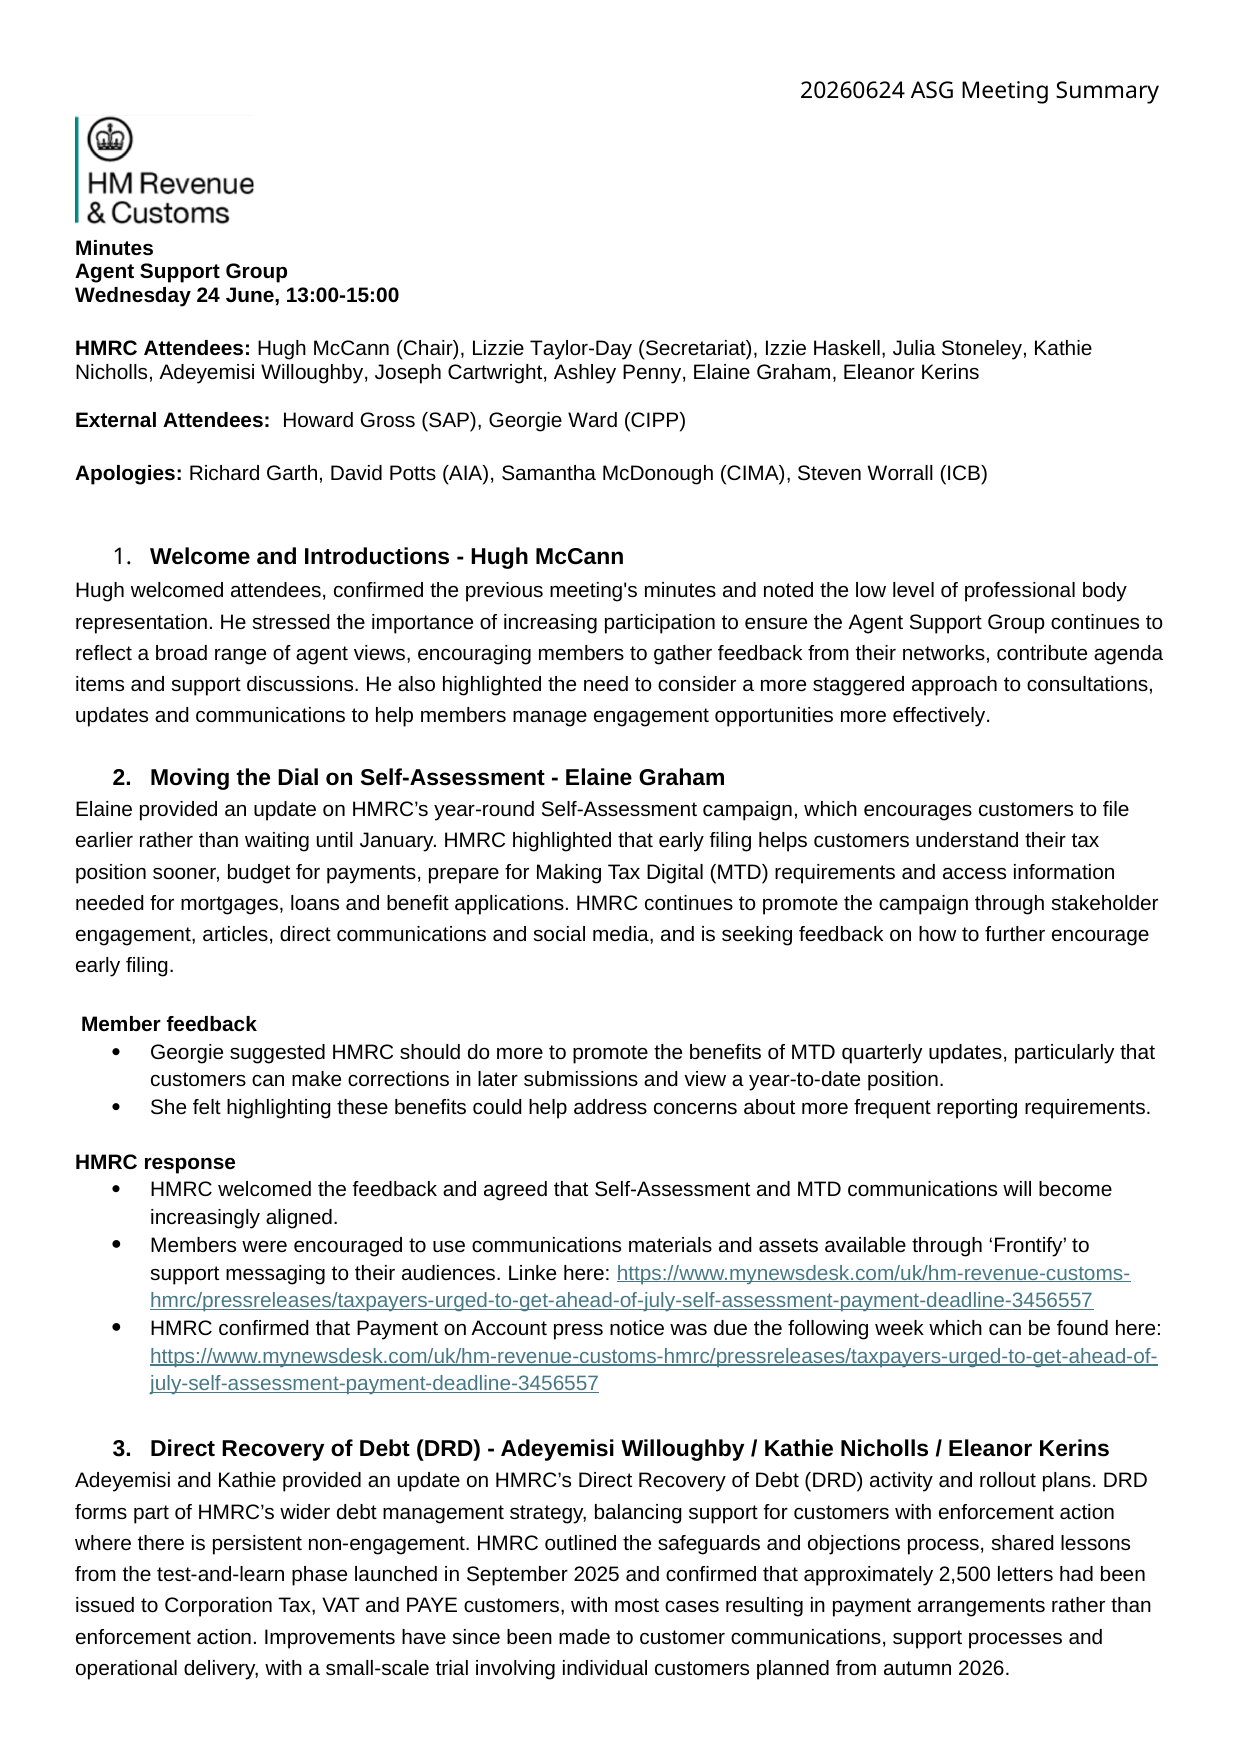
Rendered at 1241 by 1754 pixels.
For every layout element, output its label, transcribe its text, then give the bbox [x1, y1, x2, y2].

list HMRC confirmed that Payment on Account press notice was due the following week which can be found here: https://www.mynewsdesk.com/uk/hm-revenue-customs-hmrc/pressreleases/taxpayers-urged-to-get-ahead-of-july-self-assessment-payment-deadline-3456557 [112, 1315, 1165, 1395]
list Members were encouraged to use communications materials and assets available through ‘Frontify’ to support messaging to their audiences. Linke here: https://www.mynewsdesk.com/uk/hm-revenue-customs-hmrc/pressreleases/taxpayers-urged-to-get-ahead-of-july-self-assessment-payment-deadline-3456557 [112, 1232, 1165, 1312]
list Moving the Dial on Self-Assessment - Elaine Graham [112, 758, 1165, 790]
text Minutes Agent Support Group [75, 235, 1165, 283]
text Member feedback [75, 977, 1165, 1036]
list HMRC welcomed the feedback and agreed that Self-Assessment and MTD communications will become increasingly aligned. [112, 1177, 1165, 1229]
list She felt highlighting these benefits could help address concerns about more frequent reporting requirements. [112, 1095, 1165, 1119]
text External Attendees: Howard Gross (SAP), Georgie Ward (CIPP) [75, 408, 1165, 432]
text Wednesday 24 June, 13:00-15:00 [75, 283, 1165, 336]
text HMRC Attendees: Hugh McCann (Chair), Lizzie Taylor-Day (Secretariat), Izzie Haskell, Julia Stoneley, Kathie Nicholls, Adeyemisi Willoughby, Joseph Cartwright, Ashley Penny, Elaine Graham, Eleanor Kerins [75, 336, 1165, 384]
text Apologies: Richard Garth, David Potts (AIA), Samantha McDonough (CIMA), Steven Worrall (ICB) [75, 461, 1165, 484]
list Welcome and Introductions - Hugh McCann [112, 540, 1165, 571]
text Elaine provided an update on HMRC’s year-round Self-Assessment campaign, which encourages customers to file earlier rather than waiting until January. HMRC highlighted that early filing helps customers understand their tax position sooner, budget for payments, prepare for Making Tax Digital (MTD) requirements and access information needed for mortgages, loans and benefit applications. HMRC continues to promote the campaign through stakeholder engagement, articles, direct communications and social media, and is seeking feedback on how to further encourage early filing. [75, 790, 1165, 977]
text Adeyemisi and Kathie provided an update on HMRC’s Direct Recovery of Debt (DRD) activity and rollout plans. DRD forms part of HMRC’s wider debt management strategy, balancing support for customers with enforcement action where there is persistent non-engagement. HMRC outlined the safeguards and objections process, shared lessons from the test-and-learn phase launched in September 2025 and confirmed that approximately 2,500 letters had been issued to Corporation Tax, VAT and PAYE customers, with most cases resulting in payment arrangements rather than enforcement action. Improvements have since been made to customer communications, support processes and operational delivery, with a small-scale trial involving individual customers planned from autumn 2026. [75, 1461, 1165, 1680]
text HMRC response [75, 1150, 1165, 1174]
text Hugh welcomed attendees, confirmed the previous meeting's minutes and noted the low level of professional body representation. He stressed the importance of increasing participation to ensure the Agent Support Group continues to reflect a broad range of agent views, encouraging members to gather feedback from their networks, contribute agenda items and support discussions. He also highlighted the need to consider a more staggered approach to consultations, updates and communications to help members manage engagement opportunities more effectively. [75, 571, 1165, 727]
list Direct Recovery of Debt (DRD) - Adeyemisi Willoughby / Kathie Nicholls / Eleanor Kerins [112, 1430, 1165, 1461]
list Georgie suggested HMRC should do more to promote the benefits of MTD quarterly updates, particularly that customers can make corrections in later submissions and view a year-to-date position. [112, 1039, 1165, 1091]
